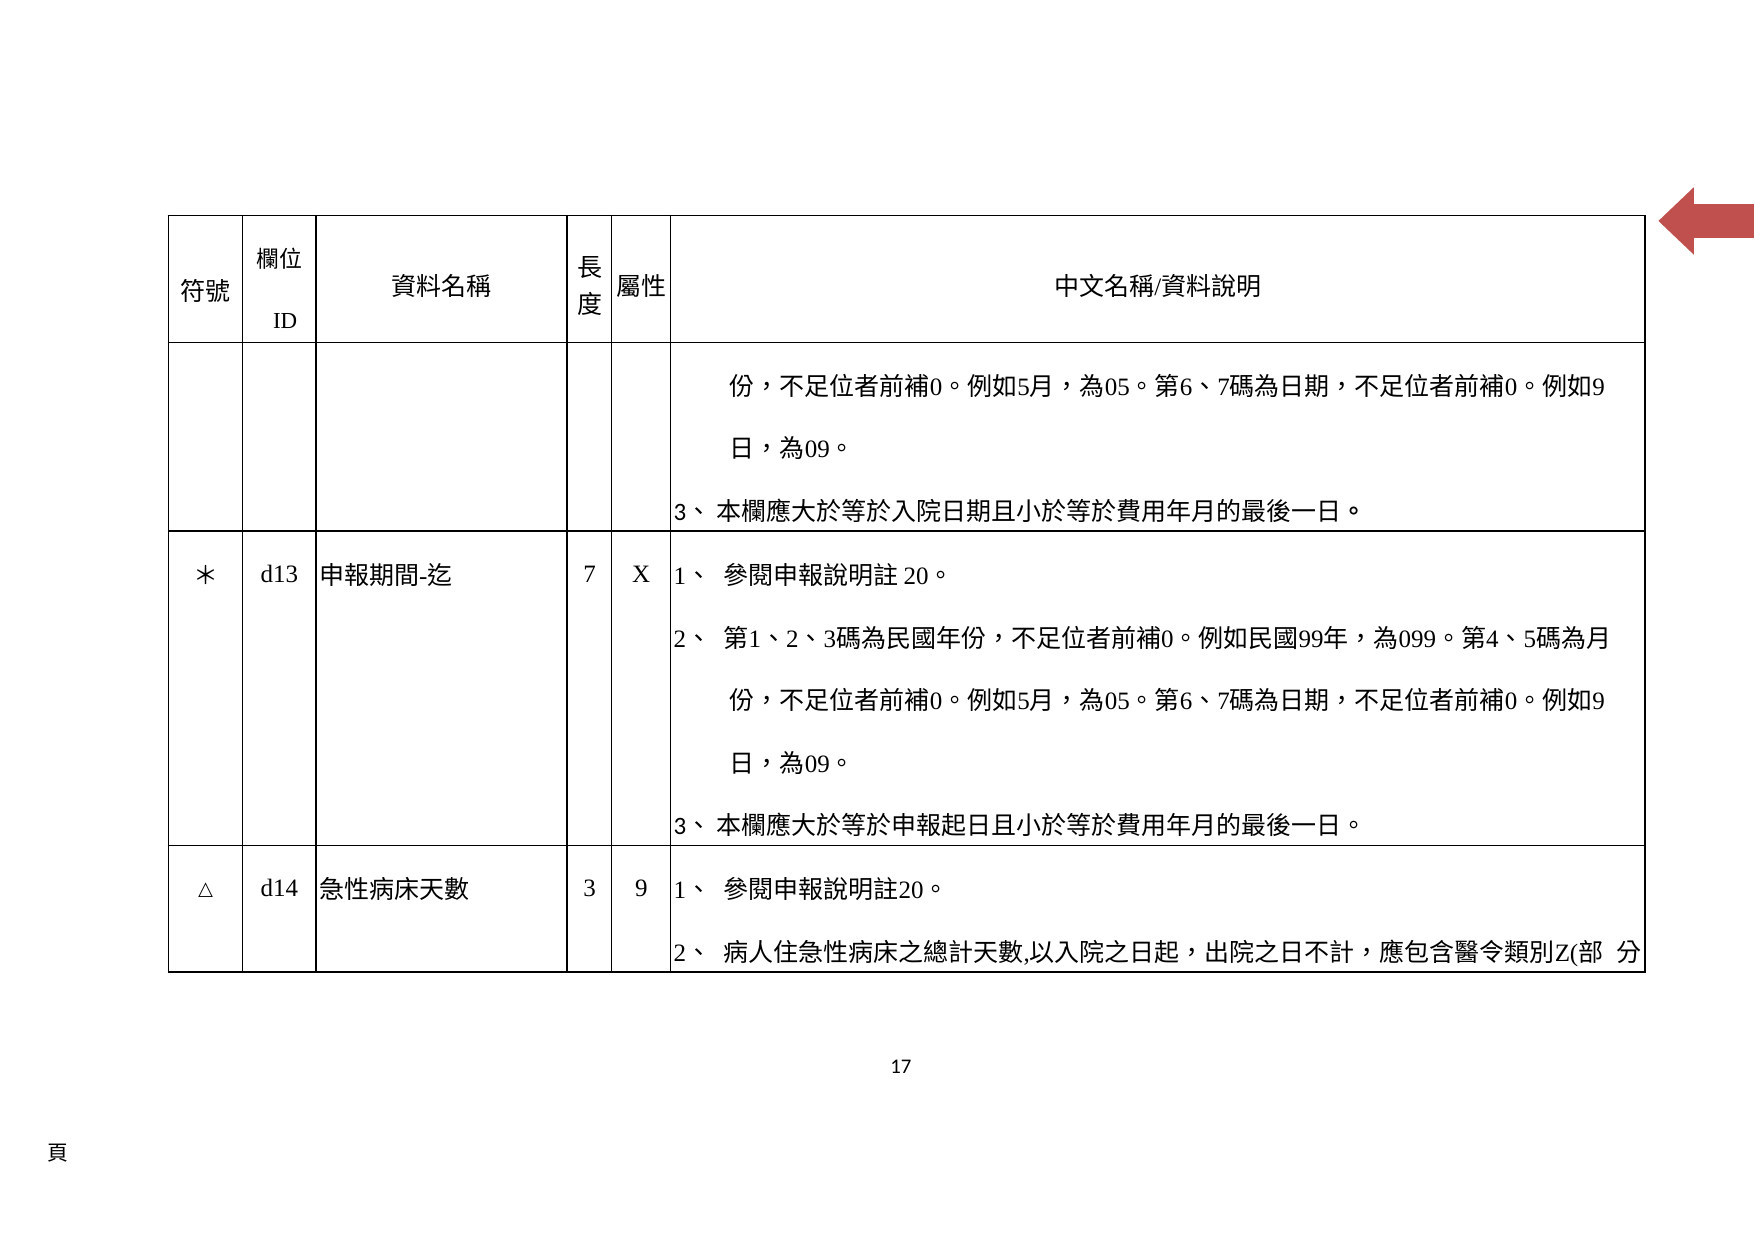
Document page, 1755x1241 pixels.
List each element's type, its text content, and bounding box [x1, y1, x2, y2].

table_cell 9 [612, 846, 670, 971]
table_cell d14 [243, 846, 315, 971]
table_cell [317, 343, 566, 530]
table_cell 急性病床天數 [317, 846, 566, 971]
table_header 資料名稱 [317, 216, 566, 341]
table_cell 申報期間-迄 [317, 532, 566, 844]
table_cell 參閱申報說明註20。 第1、2、3碼為民國年份，不足位者前補0。例如民國99年，為099。第4、5碼為月份，不足位者前補0。例如5月，為05。第6、7碼為日期，不足位者前補0。例如9日，為09。 本欄應大於等於申報起日且小於等於費用年月的最後一日。 [671, 532, 1644, 844]
table_cell X [612, 532, 670, 844]
table_cell △ [169, 846, 242, 971]
table_cell 7 [568, 532, 611, 844]
table_cell [243, 343, 315, 530]
table_header 屬性 [612, 216, 670, 341]
table_cell 3 [568, 846, 611, 971]
table_header 長度 [568, 216, 611, 341]
table_cell ＊ [169, 532, 242, 844]
table_header 欄位 ID [243, 216, 315, 341]
table_header 符號 [169, 216, 242, 341]
table_cell d13 [243, 532, 315, 844]
table_cell 份，不足位者前補0。例如5月，為05。第6、7碼為日期，不足位者前補0。例如9日，為09。 本欄應大於等於入院日期且小於等於費用年月的最後一日。 [671, 343, 1644, 530]
table_cell [612, 343, 670, 530]
table_cell 參閱申報說明註20。 病人住急性病床之總計天數,以入院之日起，出院之日不計，應包含醫令類別Z(部 分 [671, 846, 1644, 971]
table_header 中文名稱/資料說明 [671, 216, 1644, 341]
table_cell [169, 343, 242, 530]
table_cell [568, 343, 611, 530]
